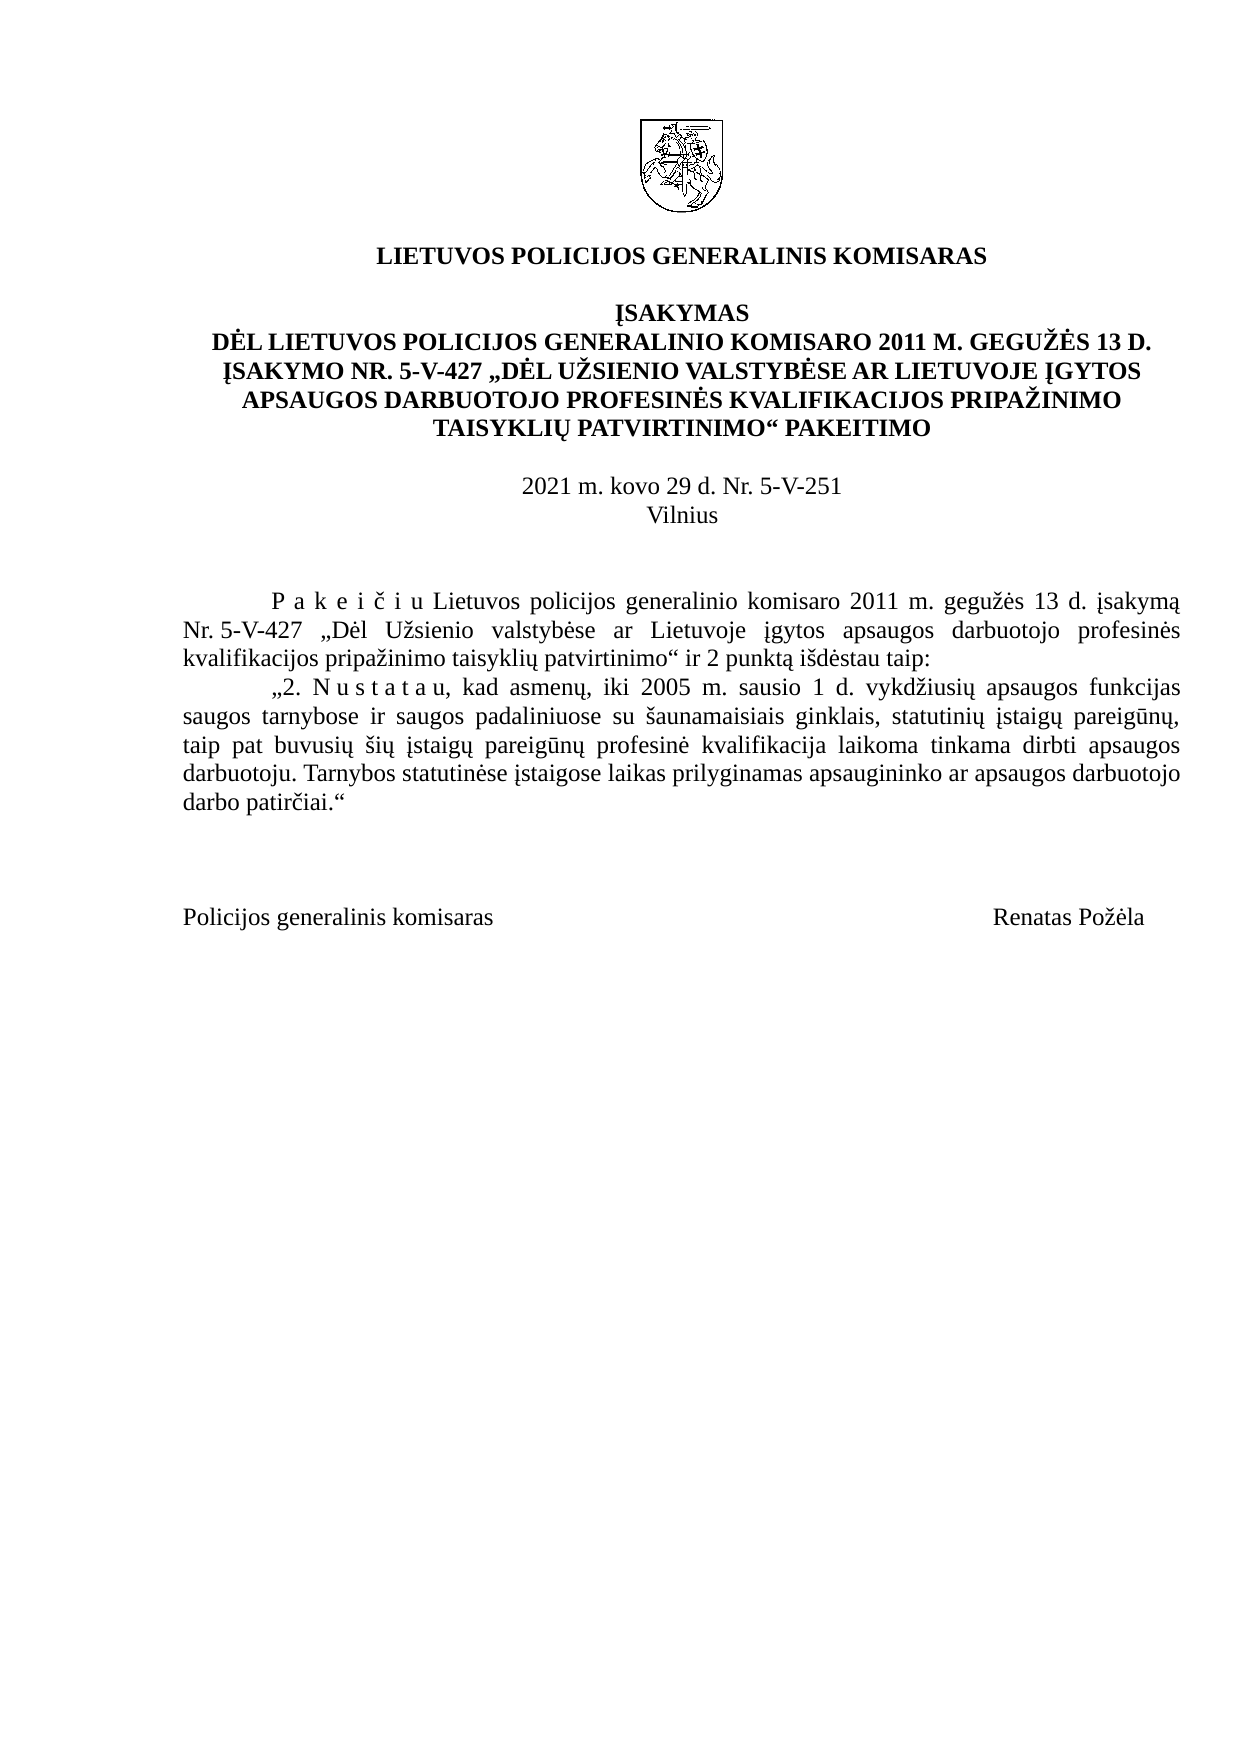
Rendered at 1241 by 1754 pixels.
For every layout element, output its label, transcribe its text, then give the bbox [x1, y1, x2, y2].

text „2. Nustatau, kad asmenų, iki 2005 m. sausio 1 d. vykdžiusių apsaugos funkcijas saugos tarnybose ir saugos padaliniuose su šaunamaisiais ginklais, statutinių įstaigų pareigūnų, taip pat buvusių šių įstaigų pareigūnų profesinė kvalifikacija laikoma tinkama dirbti apsaugos darbuotoju. Tarnybos statutinėse įstaigose laikas prilyginamas apsaugininko ar apsaugos darbuotojo darbo patirčiai.“ [183, 672, 1181, 816]
text ĮSAKYMAS [183, 298, 1181, 327]
text DĖL LIETUVOS POLICIJOS GENERALINIO KOMISARO 2011 M. GEGUŽĖS 13 D. ĮSAKYMO NR. 5-V-427 „DĖL UŽSIENIO VALSTYBĖSE AR LIETUVOJE ĮGYTOS APSAUGOS DARBUOTOJO PROFESINĖS KVALIFIKACIJOS PRIPAŽINIMO TAISYKLIŲ PATVIRTINIMO“ PAKEITIMO [183, 327, 1181, 442]
text LIETUVOS POLICIJOS GENERALINIS KOMISARAS [183, 241, 1181, 270]
text P a k e i č i u Lietuvos policijos generalinio komisaro 2011 m. gegužės 13 d. įsakymą Nr. 5-V-427 „Dėl Užsienio valstybėse ar Lietuvoje įgytos apsaugos darbuotojo profesinės kvalifikacijos pripažinimo taisyklių patvirtinimo“ ir 2 punktą išdėstau taip: [183, 586, 1181, 672]
text Vilnius [183, 500, 1181, 528]
text 2021 m. kovo 29 d. Nr. 5-V-251 [183, 471, 1181, 500]
text Policijos generalinis komisaras Renatas Požėla [183, 902, 1181, 931]
